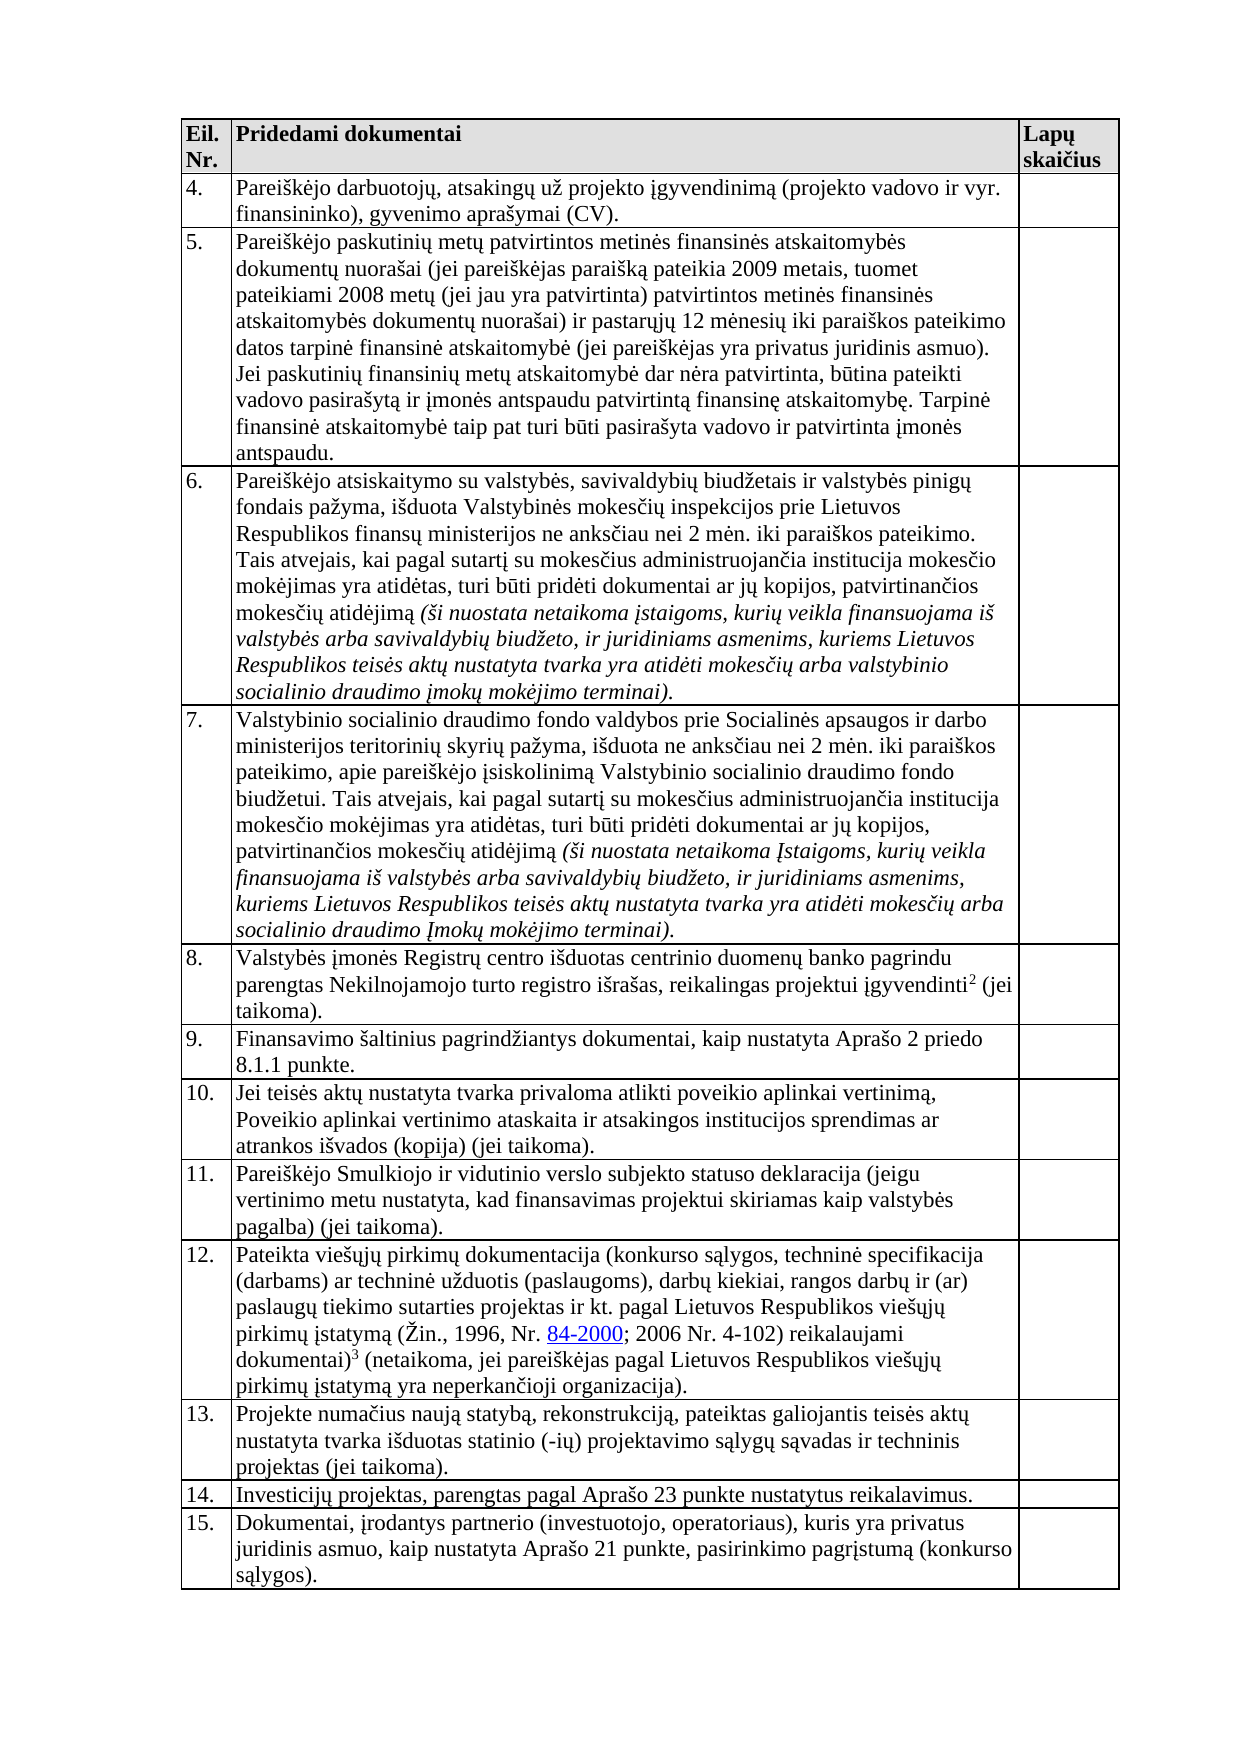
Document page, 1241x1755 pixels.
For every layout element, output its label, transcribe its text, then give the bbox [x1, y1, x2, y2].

table_cell 14. [182, 1481, 231, 1507]
table_cell 8. [182, 945, 231, 1023]
table_cell 4. [182, 174, 231, 227]
table_cell 9. [182, 1025, 231, 1078]
table_cell Pareiškėjo Smulkiojo ir vidutinio verslo subjekto statuso deklaracija (jeigu vertinimo metu nustatyta, kad finansavimas projektui skiriamas kaip valstybės pagalba) (jei taikoma). [232, 1160, 1018, 1239]
table_cell [1020, 174, 1118, 227]
table_cell [1020, 1160, 1118, 1239]
table_cell 11. [182, 1160, 231, 1239]
table_cell Pareiškėjo darbuotojų, atsakingų už projekto įgyvendinimą (projekto vadovo ir vyr. finansininko), gyvenimo aprašymai (CV). [232, 174, 1018, 227]
table_cell Finansavimo šaltinius pagrindžiantys dokumentai, kaip nustatyta Aprašo 2 priedo 8.1.1 punkte. [232, 1025, 1018, 1078]
table_cell [1020, 706, 1118, 943]
table_cell Pareiškėjo paskutinių metų patvirtintos metinės finansinės atskaitomybės dokumentų nuorašai (jei pareiškėjas paraišką pateikia 2009 metais, tuomet pateikiami 2008 metų (jei jau yra patvirtinta) patvirtintos metinės finansinės atskaitomybės dokumentų nuorašai) ir pastarųjų 12 mėnesių iki paraiškos pateikimo datos tarpinė finansinė atskaitomybė (jei pareiškėjas yra privatus juridinis asmuo). Jei paskutinių finansinių metų atskaitomybė dar nėra patvirtinta, būtina pateikti vadovo pasirašytą ir įmonės antspaudu patvirtintą finansinę atskaitomybę. Tarpinė finansinė atskaitomybė taip pat turi būti pasirašyta vadovo ir patvirtinta įmonės antspaudu. [232, 228, 1018, 465]
table_header Lapų skaičius [1020, 120, 1118, 172]
table_cell Projekte numačius naują statybą, rekonstrukciją, pateiktas galiojantis teisės aktų nustatyta tvarka išduotas statinio (-ių) projektavimo sąlygų sąvadas ir techninis projektas (jei taikoma). [232, 1400, 1018, 1479]
table_header Eil. Nr. [182, 120, 231, 172]
table_cell 13. [182, 1400, 231, 1479]
table_cell [1020, 1025, 1118, 1078]
table_cell 6. [182, 467, 231, 704]
table_cell 12. [182, 1241, 231, 1399]
table_header Pridedami dokumentai [232, 120, 1018, 172]
table_cell Pareiškėjo atsiskaitymo su valstybės, savivaldybių biudžetais ir valstybės pinigų fondais pažyma, išduota Valstybinės mokesčių inspekcijos prie Lietuvos Respublikos finansų ministerijos ne anksčiau nei 2 mėn. iki paraiškos pateikimo. Tais atvejais, kai pagal sutartį su mokesčius administruojančia institucija mokesčio mokėjimas yra atidėtas, turi būti pridėti dokumentai ar jų kopijos, patvirtinančios mokesčių atidėjimą (ši nuostata netaikoma įstaigoms, kurių veikla finansuojama iš valstybės arba savivaldybių biudžeto, ir juridiniams asmenims, kuriems Lietuvos Respublikos teisės aktų nustatyta tvarka yra atidėti mokesčių arba valstybinio socialinio draudimo įmokų mokėjimo terminai). [232, 467, 1018, 704]
table_cell Dokumentai, įrodantys partnerio (investuotojo, operatoriaus), kuris yra privatus juridinis asmuo, kaip nustatyta Aprašo 21 punkte, pasirinkimo pagrįstumą (konkurso sąlygos). [232, 1509, 1018, 1588]
table_cell 15. [182, 1509, 231, 1588]
table_cell [1020, 1080, 1118, 1158]
table_cell 5. [182, 228, 231, 465]
table_cell Jei teisės aktų nustatyta tvarka privaloma atlikti poveikio aplinkai vertinimą, Poveikio aplinkai vertinimo ataskaita ir atsakingos institucijos sprendimas ar atrankos išvados (kopija) (jei taikoma). [232, 1080, 1018, 1158]
table_cell [1020, 945, 1118, 1023]
table_cell Pateikta viešųjų pirkimų dokumentacija (konkurso sąlygos, techninė specifikacija (darbams) ar techninė užduotis (paslaugoms), darbų kiekiai, rangos darbų ir (ar) paslaugų tiekimo sutarties projektas ir kt. pagal Lietuvos Respublikos viešųjų pirkimų įstatymą (Žin., 1996, Nr. 84-2000; 2006 Nr. 4-102) reikalaujami dokumentai)3 (netaikoma, jei pareiškėjas pagal Lietuvos Respublikos viešųjų pirkimų įstatymą yra neperkančioji organizacija). [232, 1241, 1018, 1399]
table_cell [1020, 1400, 1118, 1479]
table_cell [1020, 1481, 1118, 1507]
table_cell [1020, 467, 1118, 704]
table_cell Valstybės įmonės Registrų centro išduotas centrinio duomenų banko pagrindu parengtas Nekilnojamojo turto registro išrašas, reikalingas projektui įgyvendinti2 (jei taikoma). [232, 945, 1018, 1023]
table_cell [1020, 228, 1118, 465]
table_cell [1020, 1241, 1118, 1399]
table_cell 10. [182, 1080, 231, 1158]
table_cell 7. [182, 706, 231, 943]
table_cell Investicijų projektas, parengtas pagal Aprašo 23 punkte nustatytus reikalavimus. [232, 1481, 1018, 1507]
table_cell Valstybinio socialinio draudimo fondo valdybos prie Socialinės apsaugos ir darbo ministerijos teritorinių skyrių pažyma, išduota ne anksčiau nei 2 mėn. iki paraiškos pateikimo, apie pareiškėjo įsiskolinimą Valstybinio socialinio draudimo fondo biudžetui. Tais atvejais, kai pagal sutartį su mokesčius administruojančia institucija mokesčio mokėjimas yra atidėtas, turi būti pridėti dokumentai ar jų kopijos, patvirtinančios mokesčių atidėjimą (ši nuostata netaikoma Įstaigoms, kurių veikla finansuojama iš valstybės arba savivaldybių biudžeto, ir juridiniams asmenims, kuriems Lietuvos Respublikos teisės aktų nustatyta tvarka yra atidėti mokesčių arba socialinio draudimo Įmokų mokėjimo terminai). [232, 706, 1018, 943]
table_cell [1020, 1509, 1118, 1588]
